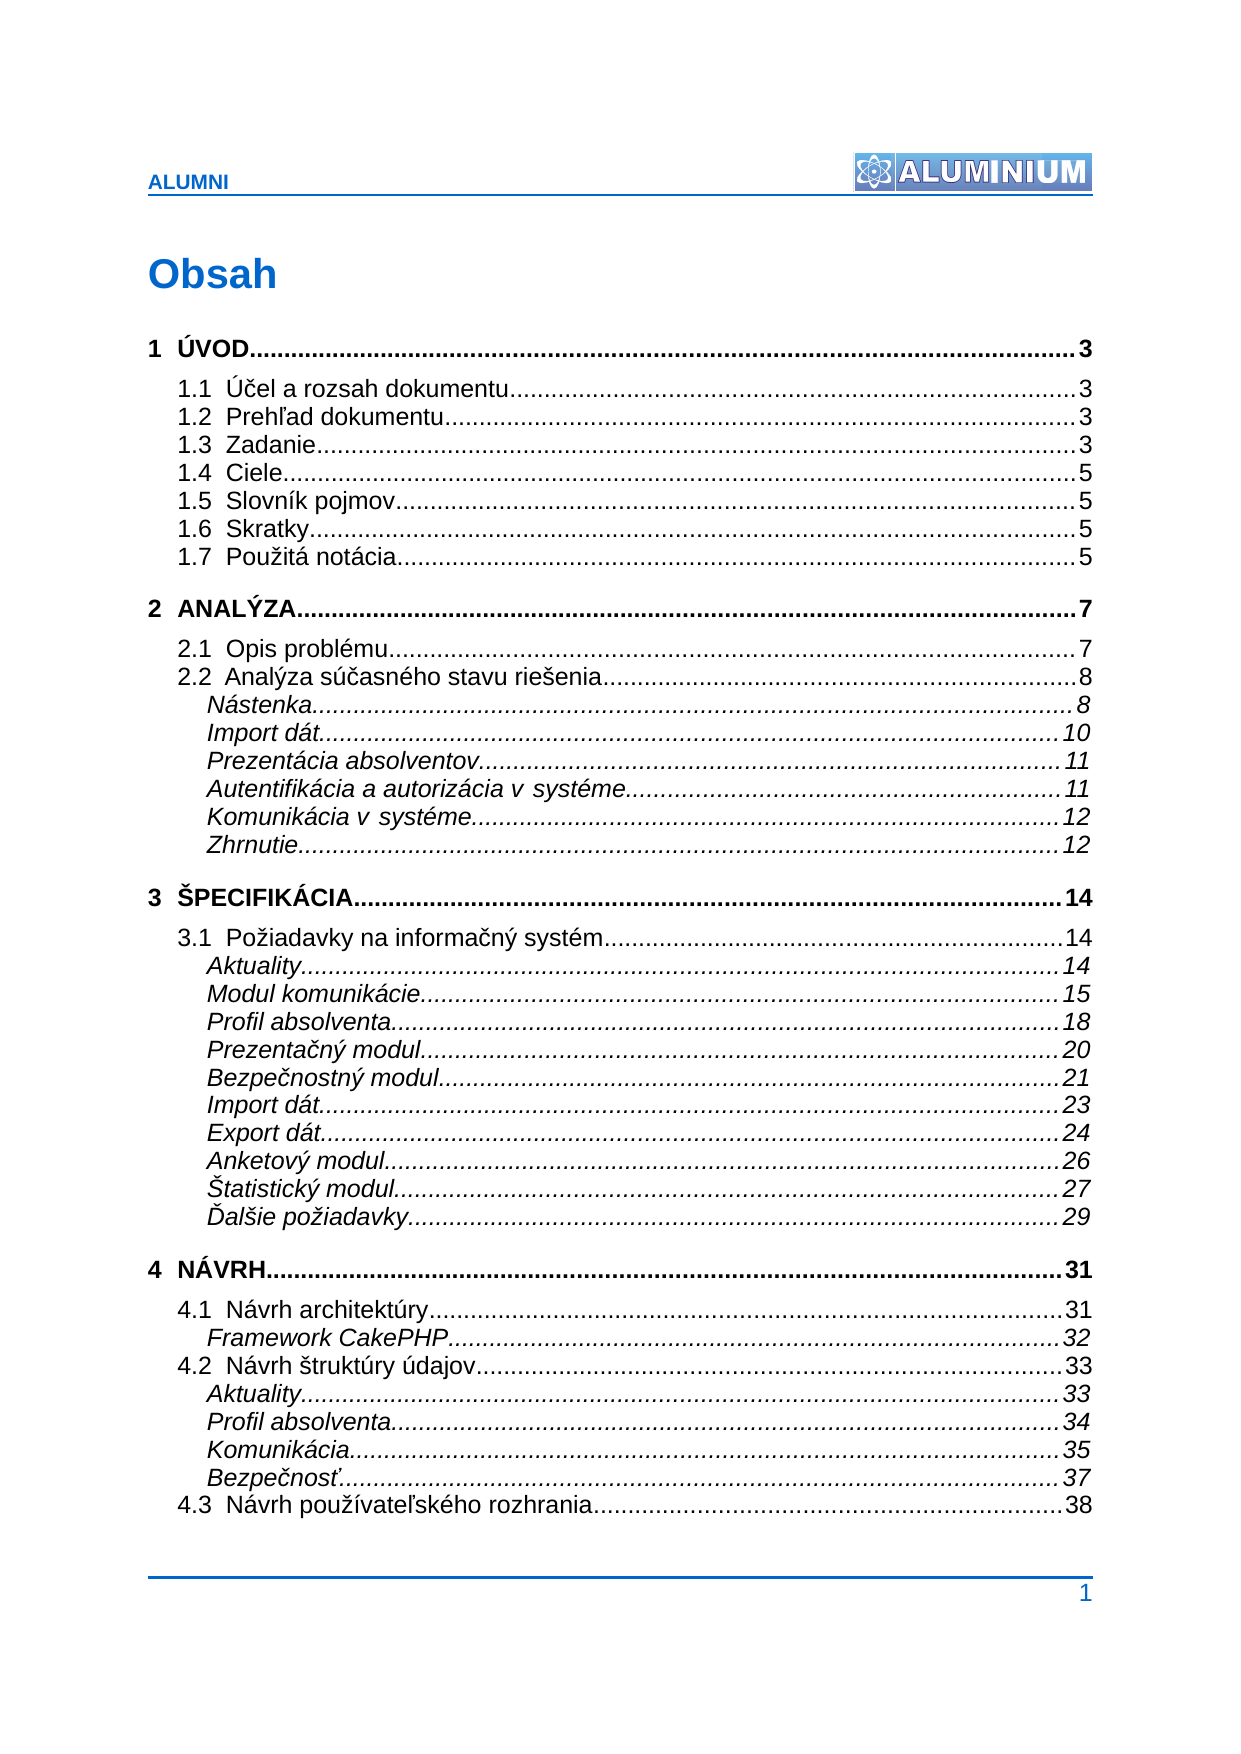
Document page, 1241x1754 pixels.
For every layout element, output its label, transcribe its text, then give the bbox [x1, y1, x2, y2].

text 4.1 Návrh architektúry 31 [177, 1296, 1093, 1324]
text Profil absolventa 18 [207, 1007, 1093, 1035]
text 4 Návrh 31 [148, 1256, 1093, 1283]
text 1.1 Účel a rozsah dokumentu 3 [177, 375, 1093, 403]
text Bezpečnostný modul 21 [207, 1063, 1093, 1091]
text Komunikácia 35 [207, 1436, 1093, 1463]
text Profil absolventa 34 [207, 1408, 1093, 1436]
text Bezpečnosť 37 [207, 1463, 1093, 1491]
text 1 Úvod 3 [148, 334, 1093, 362]
text Autentifikácia a autorizácia v systéme 11 [207, 775, 1093, 803]
text 1.7 Použitá notácia 5 [177, 542, 1093, 570]
text 4.2 Návrh štruktúry údajov 33 [177, 1352, 1093, 1380]
text 1.6 Skratky 5 [177, 514, 1093, 542]
text 3.1 Požiadavky na informačný systém 14 [177, 924, 1093, 952]
text Štatistický modul 27 [207, 1175, 1093, 1203]
subtitle Obsah [148, 251, 1093, 297]
text Anketový modul 26 [207, 1147, 1093, 1175]
text 1.2 Prehľad dokumentu 3 [177, 403, 1093, 431]
text Import dát 23 [207, 1091, 1093, 1119]
text 2.2 Analýza súčasného stavu riešenia 8 [177, 663, 1093, 691]
text 3 Špecifikácia 14 [148, 883, 1093, 911]
text Prezentácia absolventov 11 [207, 747, 1093, 775]
text Prezentačný modul 20 [207, 1035, 1093, 1063]
text Framework CakePHP 32 [207, 1324, 1093, 1352]
text Export dát 24 [207, 1119, 1093, 1147]
text Ďalšie požiadavky 29 [207, 1203, 1093, 1231]
text Aktuality 14 [207, 952, 1093, 979]
text Komunikácia v systéme 12 [207, 803, 1093, 831]
text 2 Analýza 7 [148, 595, 1093, 623]
text Import dát 10 [207, 719, 1093, 747]
text 1.3 Zadanie 3 [177, 431, 1093, 458]
text Modul komunikácie 15 [207, 979, 1093, 1007]
text 4.3 Návrh používateľského rozhrania 38 [177, 1491, 1093, 1519]
text 2.1 Opis problému 7 [177, 635, 1093, 663]
text Nástenka 8 [207, 691, 1093, 719]
text Aktuality 33 [207, 1380, 1093, 1408]
text 1.5 Slovník pojmov 5 [177, 486, 1093, 514]
text Zhrnutie 12 [207, 831, 1093, 859]
text 1.4 Ciele 5 [177, 458, 1093, 486]
